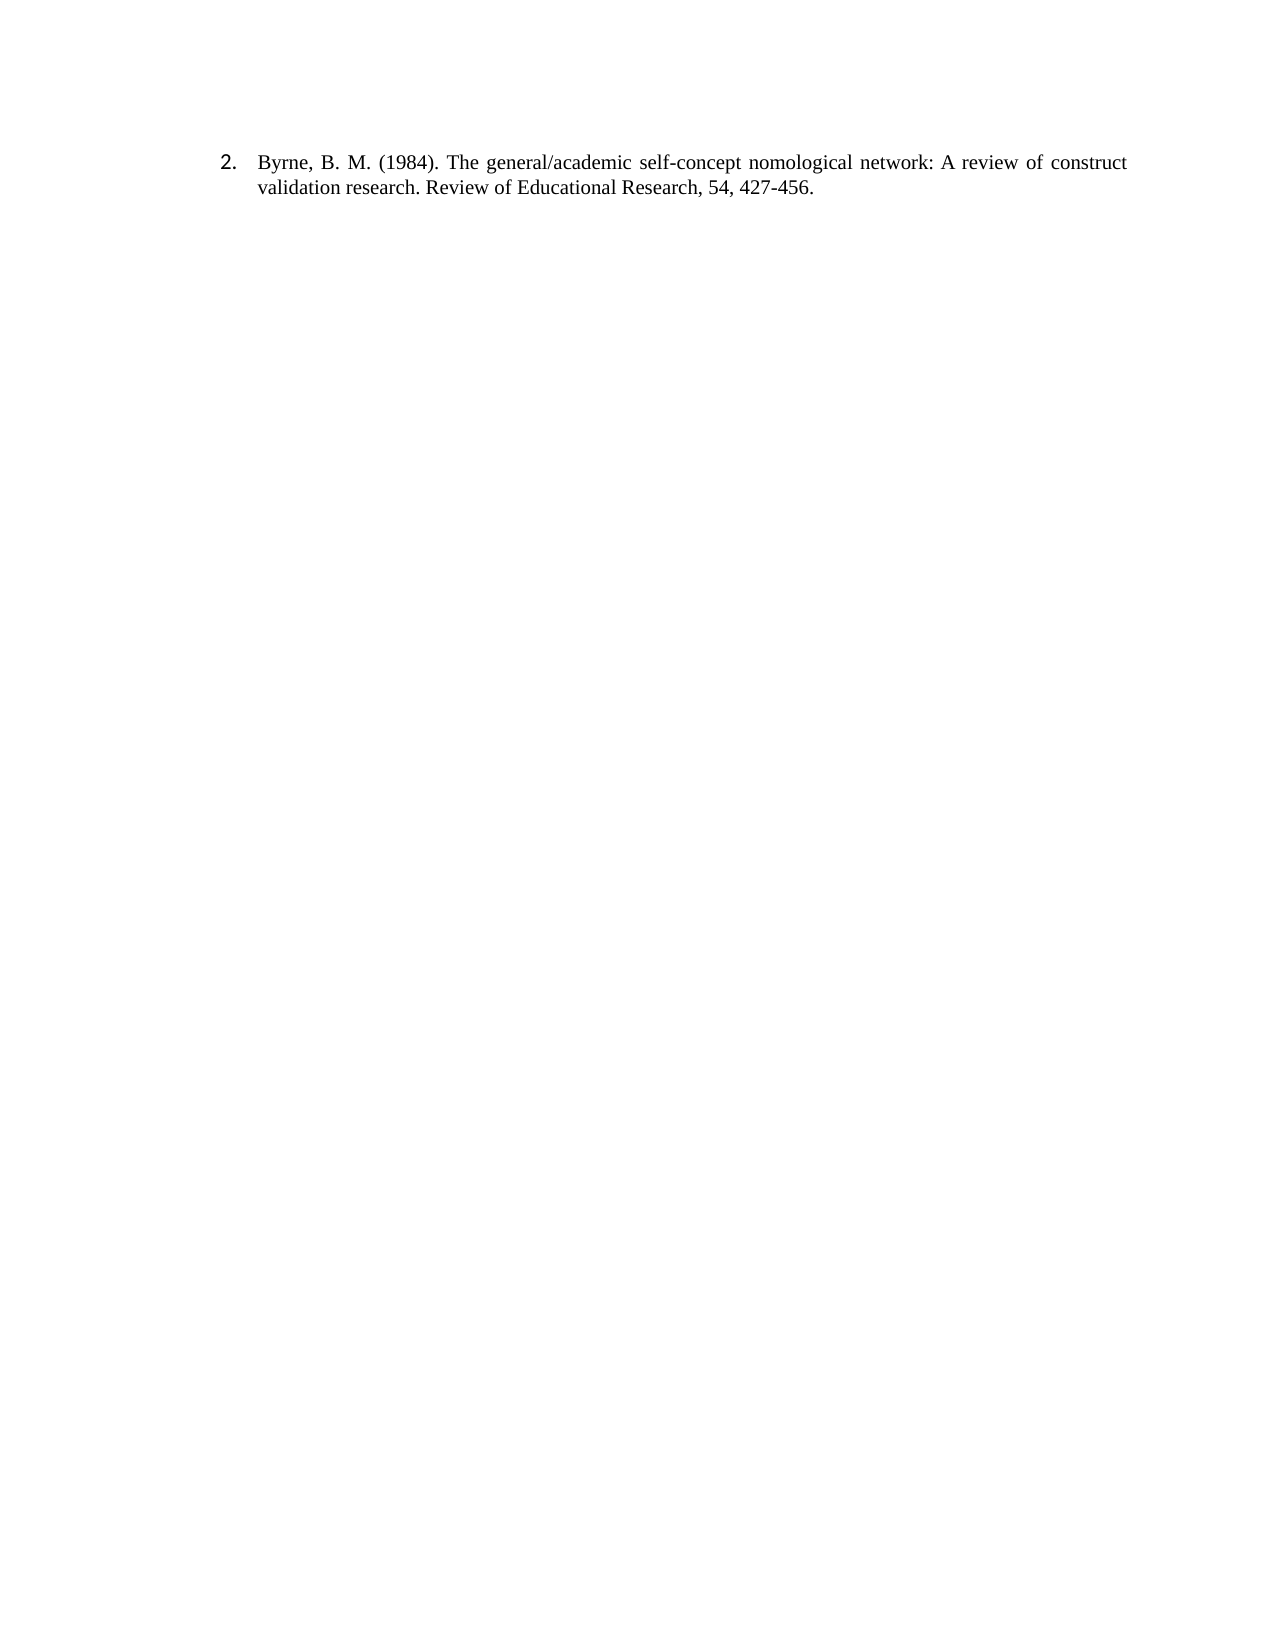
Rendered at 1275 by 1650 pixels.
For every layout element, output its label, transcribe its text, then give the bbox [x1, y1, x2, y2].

list Byrne, B. M. (1984). The general/academic self-concept nomological network: A review of construct validation research. Review of Educational Research, 54, 427-456. [220, 147, 1128, 199]
